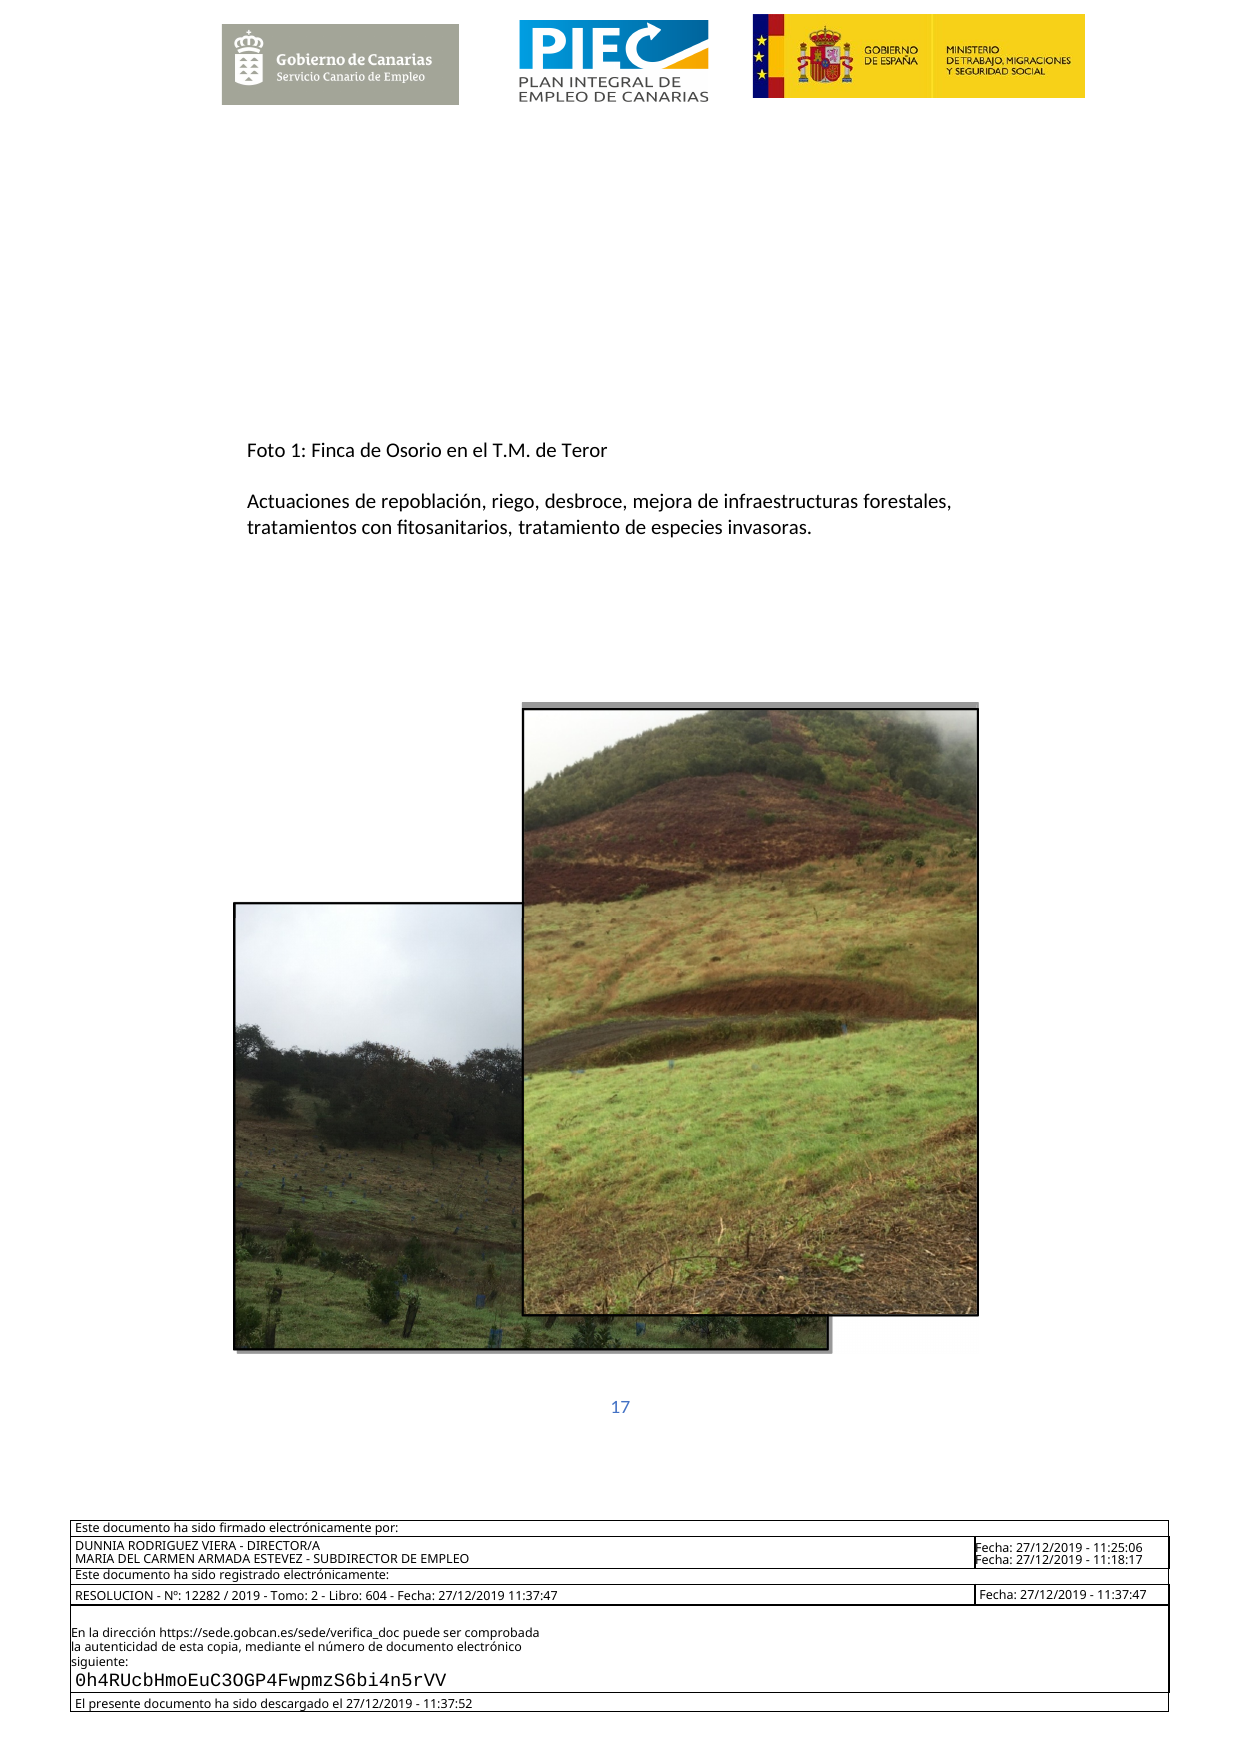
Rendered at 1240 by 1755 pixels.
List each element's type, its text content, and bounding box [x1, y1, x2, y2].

subtitle 17 [305, 1396, 936, 1419]
text Actuaciones de repoblación, riego, desbroce, mejora de infraestructuras forestales, tratamientos con fitosanitarios, tratamiento de especies invasoras. [247, 488, 1048, 539]
text Foto 1: Finca de Osorio en el T.M. de Teror [247, 437, 1181, 462]
